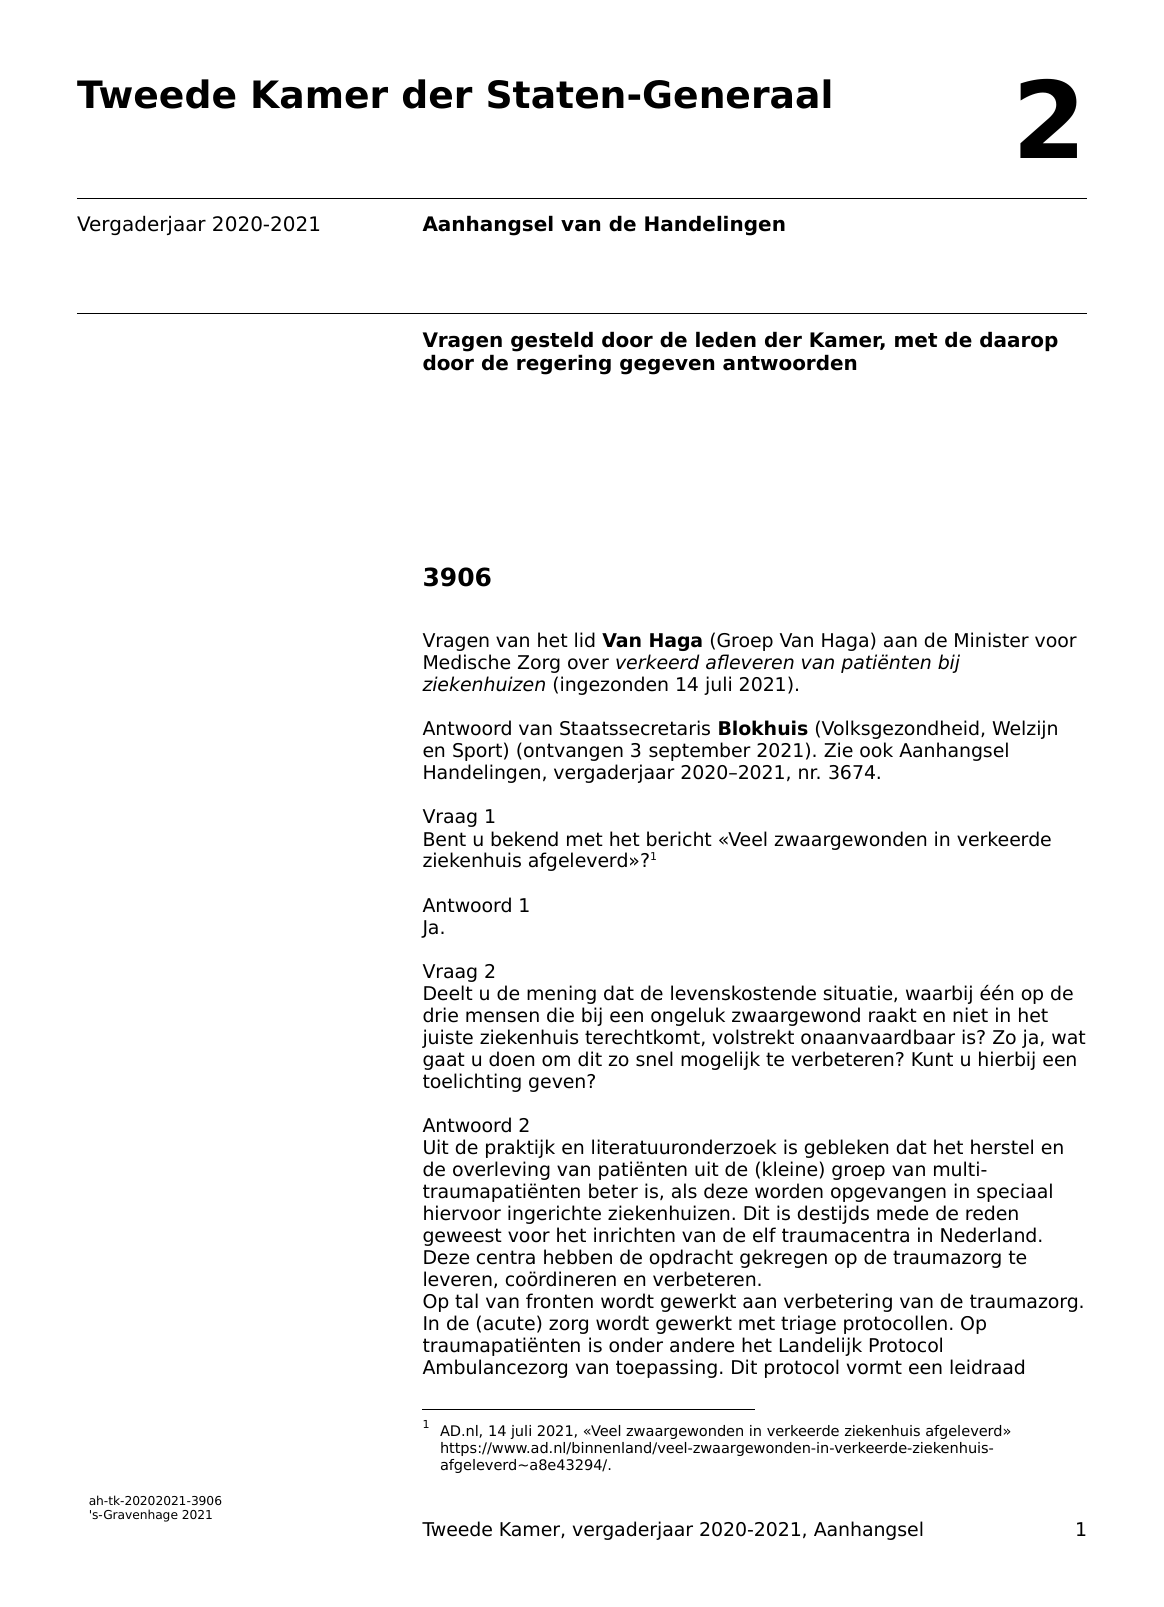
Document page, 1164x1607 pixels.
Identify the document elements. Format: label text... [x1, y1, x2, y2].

text Antwoord van Staatssecretaris Blokhuis (Volksgezondheid, Welzijn en Sport) (ontvangen 3 september 2021). Zie ook Aanhangsel Handelingen, vergaderjaar 2020–2021, nr. 3674. [422, 718, 1087, 784]
text Uit de praktijk en literatuuronderzoek is gebleken dat het herstel en de overleving van patiënten uit de (kleine) groep van multi-traumapatiënten beter is, als deze worden opgevangen in speciaal hiervoor ingerichte ziekenhuizen. Dit is destijds mede de reden geweest voor het inrichten van de elf traumacentra in Nederland. Deze centra hebben de opdracht gekregen op de traumazorg te leveren, coördineren en verbeteren. [422, 1137, 1087, 1291]
text Vraag 2 [422, 961, 1087, 983]
text 's-Gravenhage 2021 [88, 1508, 323, 1522]
text 3906 [422, 563, 1087, 592]
table_header 2 [886, 59, 1087, 198]
text AD.nl, 14 juli 2021, «Veel zwaargewonden in verkeerde ziekenhuis afgeleverd» https://www.ad.nl/binnenland/veel-zwaargewonden-in-verkeerde-ziekenhuis-afgeleverd~a8e43294/. [422, 1418, 1087, 1474]
text Op tal van fronten wordt gewerkt aan verbetering van de traumazorg. In de (acute) zorg wordt gewerkt met triage protocollen. Op traumapatiënten is onder andere het Landelijk Protocol Ambulancezorg van toepassing. Dit protocol vormt een leidraad [422, 1291, 1087, 1378]
table_cell Vergaderjaar 2020-2021 [77, 199, 422, 313]
table_header Tweede Kamer der Staten-Generaal [77, 59, 886, 198]
table_cell Vragen gesteld door de leden der Kamer, met de daarop door de regering gegeven antwoorden [422, 314, 1087, 375]
text Antwoord 2 [422, 1115, 1087, 1137]
text Vraag 1 [422, 806, 1087, 828]
text Deelt u de mening dat de levenskostende situatie, waarbij één op de drie mensen die bij een ongeluk zwaargewond raakt en niet in het juiste ziekenhuis terechtkomt, volstrekt onaanvaardbaar is? Zo ja, wat gaat u doen om dit zo snel mogelijk te verbeteren? Kunt u hierbij een toelichting geven? [422, 983, 1087, 1093]
text Ja. [422, 917, 1087, 938]
table_cell Aanhangsel van de Handelingen [422, 199, 1087, 313]
text Vragen van het lid Van Haga (Groep Van Haga) aan de Minister voor Medische Zorg over verkeerd afleveren van patiënten bij ziekenhuizen (ingezonden 14 juli 2021). [422, 630, 1087, 696]
text Antwoord 1 [422, 894, 1087, 917]
text ah-tk-20202021-3906 [88, 1494, 323, 1508]
text Bent u bekend met het bericht «Veel zwaargewonden in verkeerde ziekenhuis afgeleverd»? [422, 828, 1087, 872]
table_cell [77, 314, 422, 375]
